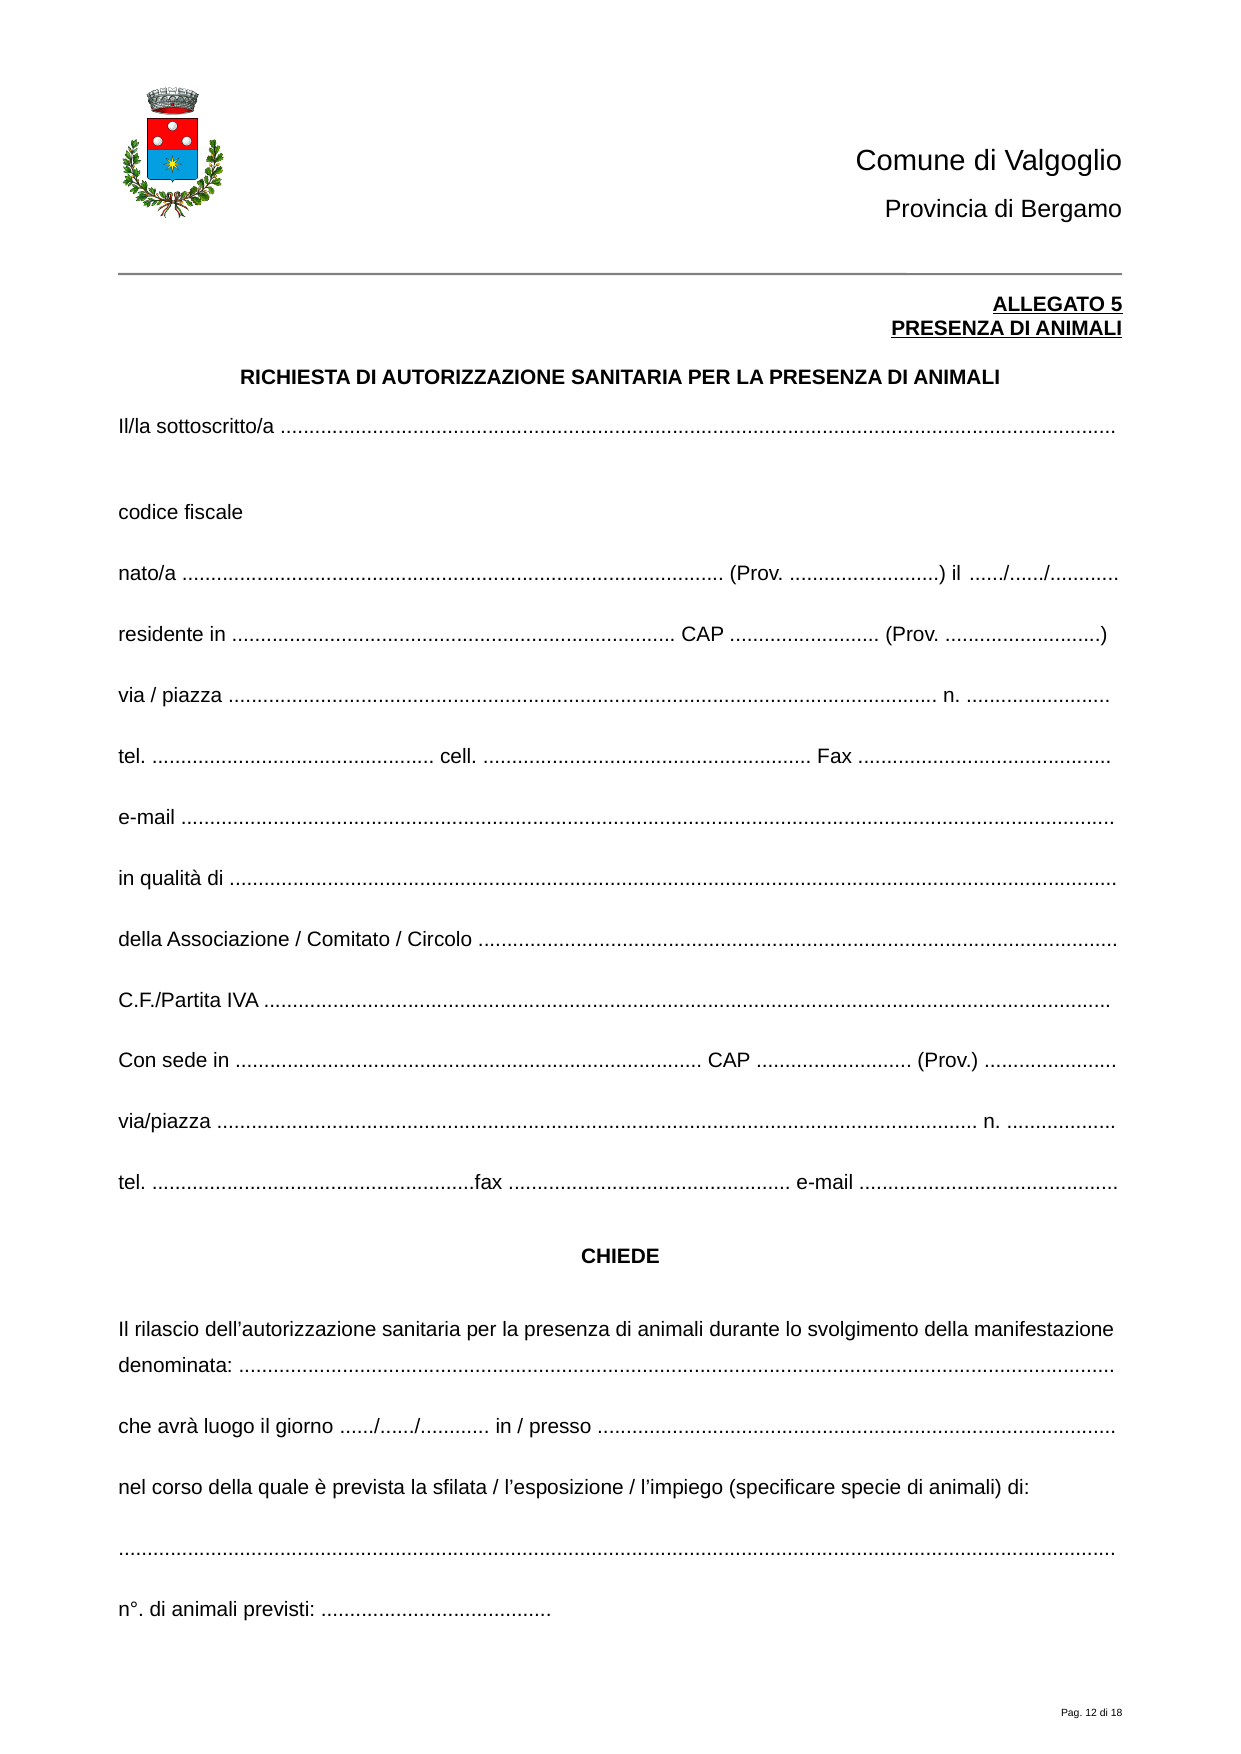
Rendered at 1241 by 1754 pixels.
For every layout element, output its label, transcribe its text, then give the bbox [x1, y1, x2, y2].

text della Associazione / Comitato / Circolo ............................................................................................................... [118, 926, 1122, 950]
text residente in ............................................................................. CAP .......................... (Prov. ...........................) [118, 622, 1122, 646]
text codice fiscale [118, 500, 346, 524]
text Il/la sottoscritto/a ................................................................................................................................................. [118, 414, 1122, 438]
text che avrà luogo il giorno ....../....../............ in / presso .......................................................................................... [118, 1414, 1122, 1438]
text CHIEDE [118, 1244, 1122, 1268]
text e-mail .................................................................................................................................................................. [118, 804, 1122, 828]
text Provincia di Bergamo [118, 194, 1122, 223]
text PRESENZA DI ANIMALI [118, 316, 1122, 340]
text Comune di Valgoglio [224, 143, 1122, 177]
subtitle RICHIESTA DI AUTORIZZAZIONE SANITARIA PER LA PRESENZA DI ANIMALI [118, 365, 1122, 389]
text via/piazza .................................................................................................................................... n. ................... [118, 1109, 1122, 1133]
text nato/a .............................................................................................. (Prov. ..........................) il ....../....../............ [118, 561, 1122, 585]
text ALLEGATO 5 [118, 292, 1122, 316]
text tel. ........................................................fax ................................................. e-mail ............................................. [118, 1170, 1122, 1194]
picture [122, 87, 224, 219]
text C.F./Partita IVA ................................................................................................................................................... [118, 987, 1122, 1011]
text n°. di animali previsti: ........................................ [118, 1597, 1122, 1621]
text tel. ................................................. cell. ......................................................... Fax ............................................ [118, 744, 1122, 768]
text in qualità di .......................................................................................................................................................... [118, 866, 1122, 889]
text ............................................................................................................................................................................. [118, 1536, 1122, 1560]
text via / piazza ........................................................................................................................... n. ......................... [118, 683, 1122, 707]
text Con sede in ................................................................................. CAP ........................... (Prov.) ....................... [118, 1048, 1122, 1072]
text nel corso della quale è prevista la sfilata / l’esposizione / l’impiego (specificare specie di animali) di: [118, 1475, 1122, 1499]
text Il rilascio dell’autorizzazione sanitaria per la presenza di animali durante lo svolgimento della manifestazione denominata: ........................................................................................................................................................ [118, 1317, 1122, 1377]
text [986, 500, 1122, 524]
